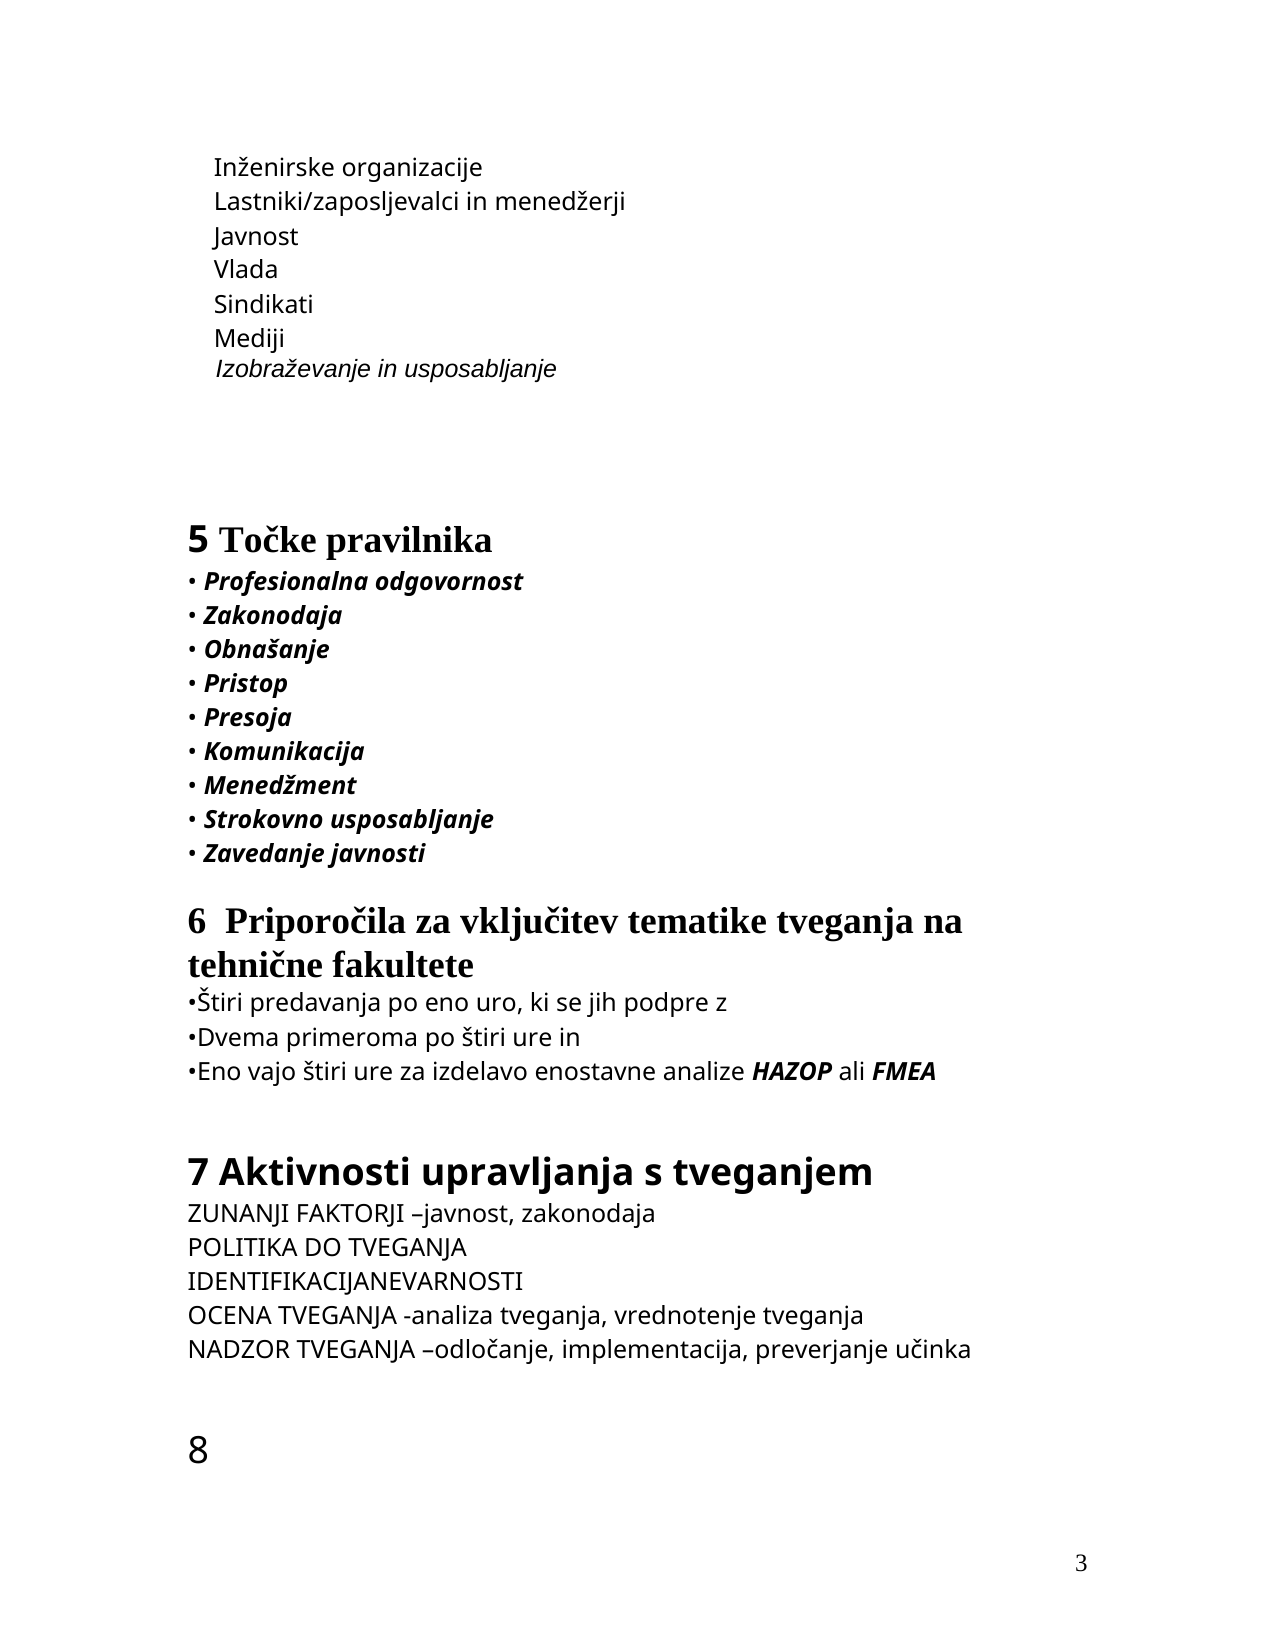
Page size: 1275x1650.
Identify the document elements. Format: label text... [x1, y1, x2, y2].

text 7 Aktivnosti upravljanja s tveganjem [187, 1145, 1087, 1196]
text • Presoja [187, 700, 1087, 734]
text • Zavedanje javnosti [187, 836, 1087, 870]
text Javnost [187, 218, 1087, 252]
text • Pristop [187, 666, 1087, 700]
text • Obnašanje [187, 632, 1087, 666]
text OCENA TVEGANJA -analiza tveganja, vrednotenje tveganja [187, 1298, 1087, 1332]
text • Menedžment [187, 768, 1087, 802]
text 6 Priporočila za vključitev tematike tveganja na tehnične fakultete [187, 899, 1087, 985]
text Sindikati [187, 286, 1087, 320]
text •Eno vajo štiri ure za izdelavo enostavne analize HAZOP ali FMEA [187, 1053, 1087, 1087]
text IDENTIFIKACIJANEVARNOSTI [187, 1264, 1087, 1298]
text Izobraževanje in usposabljanje [187, 354, 1087, 383]
text 8 [187, 1423, 1087, 1474]
text •Dvema primeroma po štiri ure in [187, 1019, 1087, 1053]
text Lastniki/zaposljevalci in menedžerji [187, 184, 1087, 218]
text • Zakonodaja [187, 598, 1087, 632]
text 5 Točke pravilnika [187, 512, 1087, 563]
text POLITIKA DO TVEGANJA [187, 1230, 1087, 1264]
text Vlada [187, 252, 1087, 286]
text NADZOR TVEGANJA –odločanje, implementacija, preverjanje učinka [187, 1332, 1087, 1366]
text Inženirske organizacije [187, 150, 1087, 184]
text Mediji [187, 320, 1087, 354]
text • Strokovno usposabljanje [187, 802, 1087, 836]
text • Profesionalna odgovornost [187, 563, 1087, 598]
text • Komunikacija [187, 734, 1087, 768]
text •Štiri predavanja po eno uro, ki se jih podpre z [187, 985, 1087, 1019]
text ZUNANJI FAKTORJI –javnost, zakonodaja [187, 1196, 1087, 1230]
